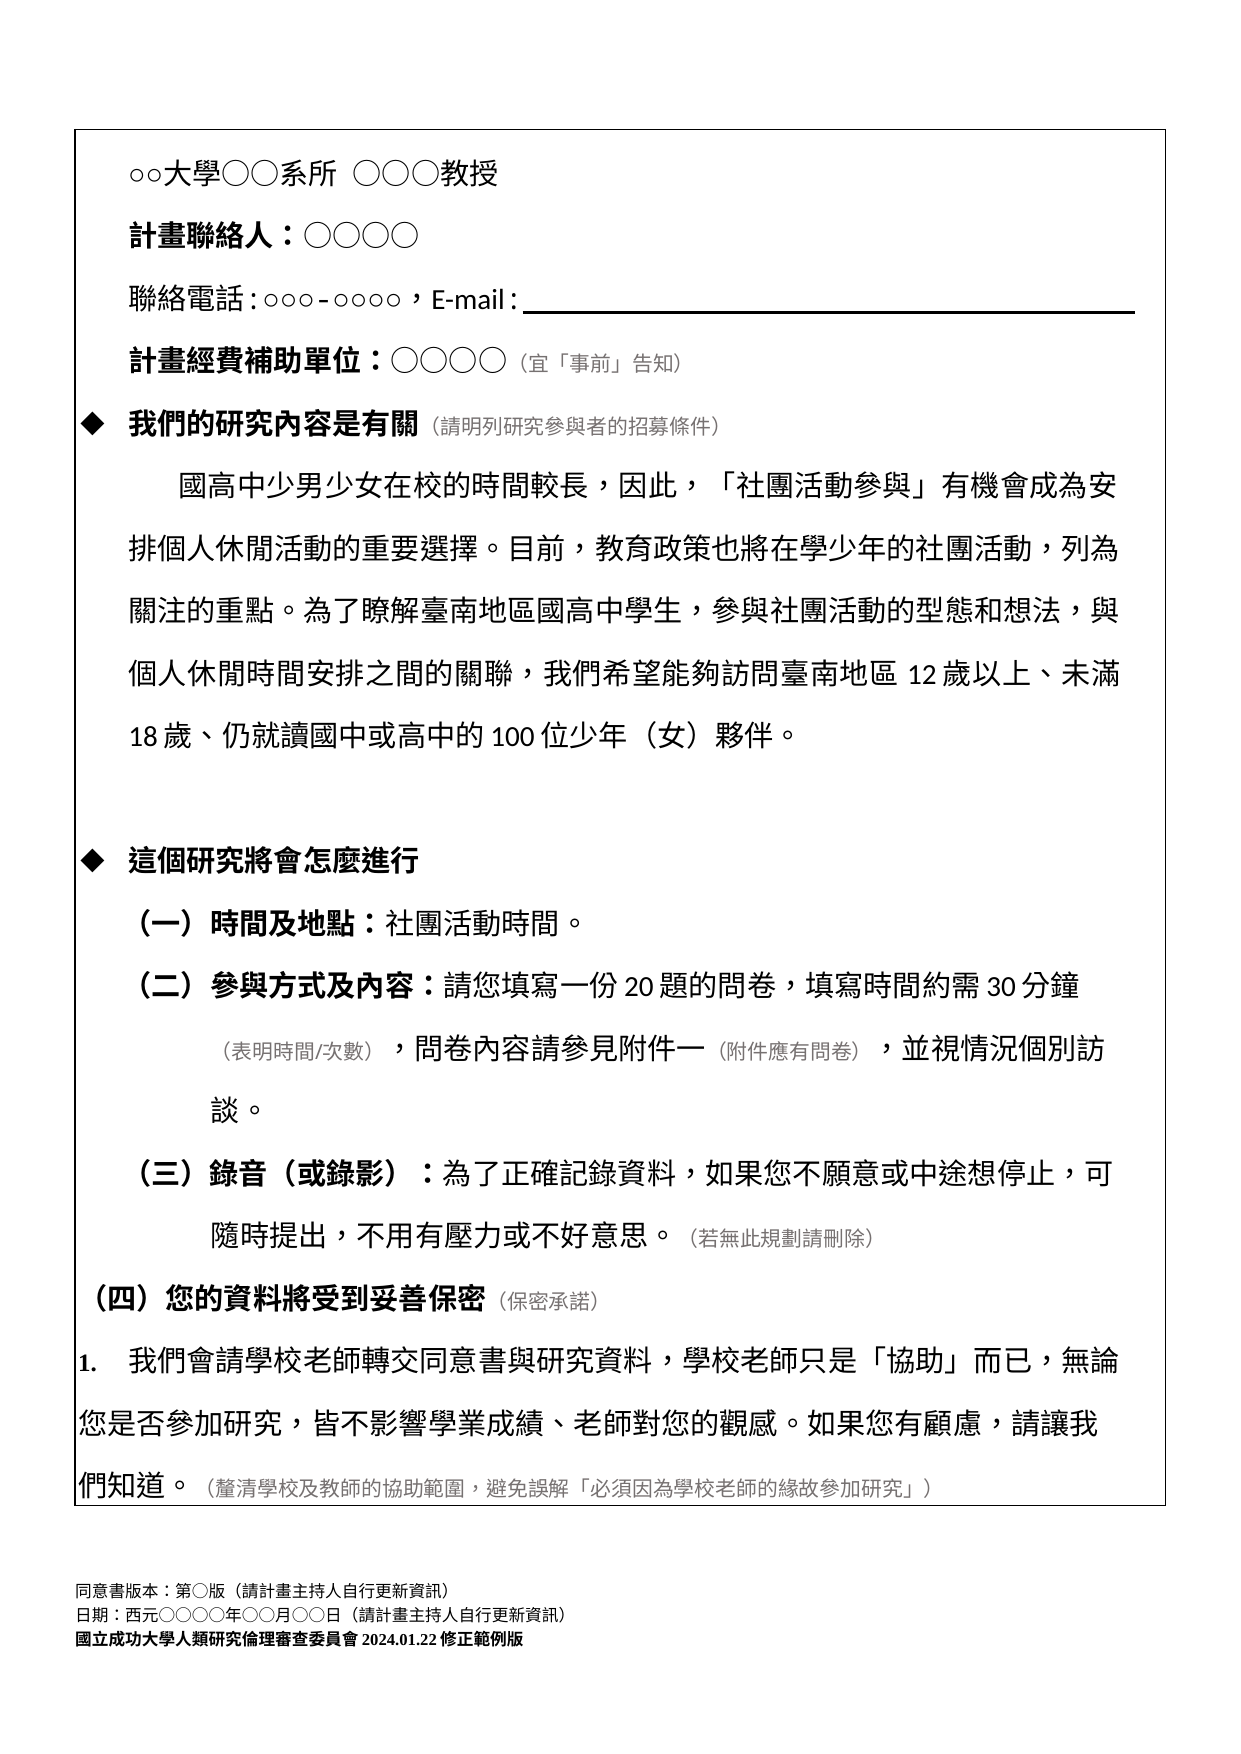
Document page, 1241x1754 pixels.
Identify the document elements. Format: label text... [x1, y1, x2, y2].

table_header 計畫名稱： 臺南地區國高中學生的社團活動與休閒時間安排之相關性研究 計畫主持人、所屬單位： ○○大學○○系所 ○○○教授 計畫共同主持人、所屬單位：（若無，請刪除此資訊） ○○大學○○系所 ○○○教授 計畫聯絡人：○○○○ 聯絡電話:○○○-○○○○，E-mail: 計畫經費補助單位：○○○○（宜「事前」告知） 我們的研究內容是有關（請明列研究參與者的招募條件） 國高中少男少女在校的時間較長，因此，「社團活動參與」有機會成為安排個人休閒活動的重要選擇。目前，教育政策也將在學少年的社團活動，列為關注的重點。為了瞭解臺南地區國高中學生，參與社團活動的型態和想法，與個人休閒時間安排之間的關聯，我們希望能夠訪問臺南地區12歲以上、未滿18歲、仍就讀國中或高中的100位少年（女）夥伴。 這個研究將會怎麼進行 （一）時間及地點：社團活動時間。 （二）參與方式及內容：請您填寫一份20題的問卷，填寫時間約需30分鐘（表明時間/次數），問卷內容請參見附件一（附件應有問卷），並視情況個別訪談。 （三）錄音（或錄影）：為了正確記錄資料，如果您不願意或中途想停止，可隨時提出，不用有壓力或不好意思。（若無此規劃請刪除） （四）您的資料將受到妥善保密（保密承諾） 我們會請學校老師轉交同意書與研究資料，學校老師只是「協助」而已，無論您是否參加研究，皆不影響學業成績、老師對您的觀感。如果您有顧慮，請讓我們知道。（釐清學校及教師的協助範圍，避免誤解「必須因為學校老師的緣故參加研究」） 問卷會以代碼取代真實的姓名，我們會負起保密責任，不會向任何人透漏。 [76, 130, 1165, 1505]
